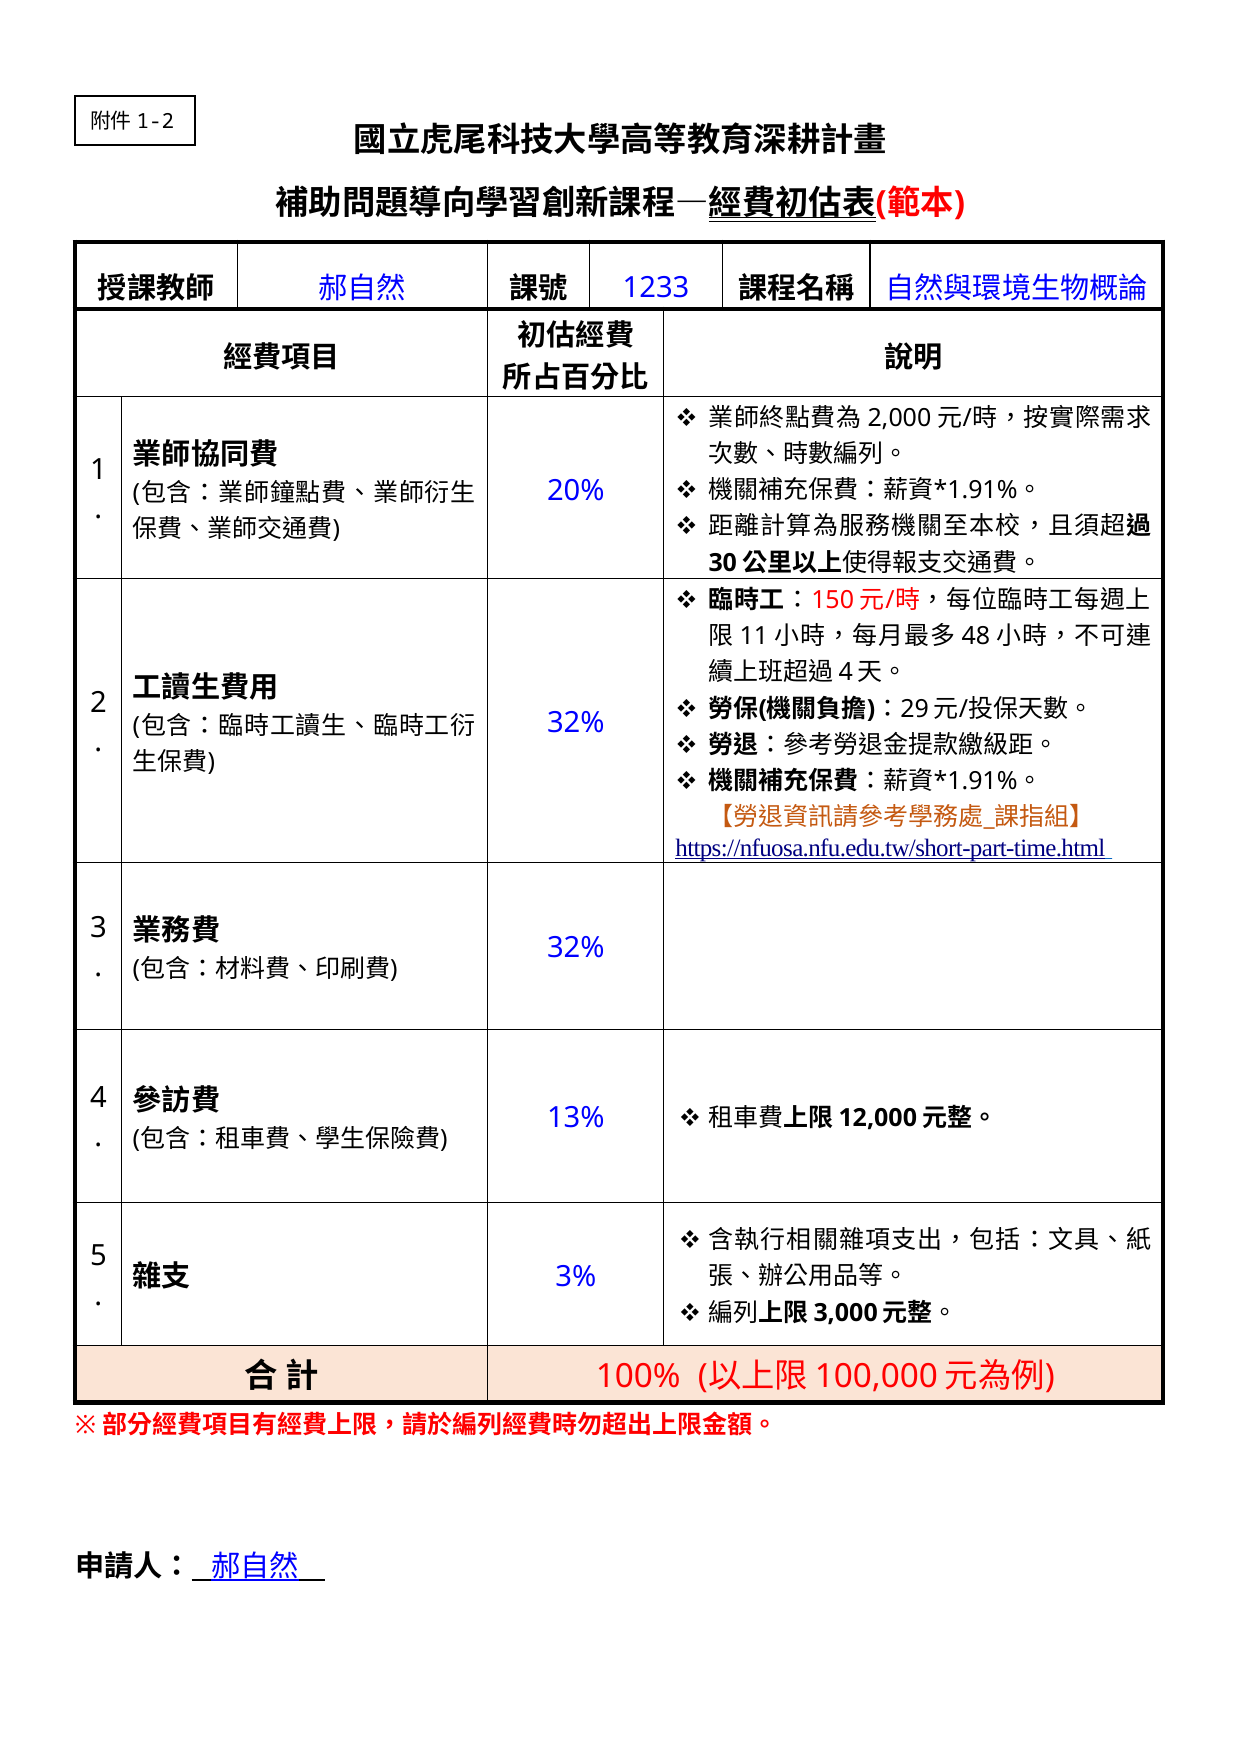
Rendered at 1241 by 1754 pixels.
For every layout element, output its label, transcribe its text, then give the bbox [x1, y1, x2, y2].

table_cell 13% [488, 1030, 663, 1202]
table_cell 32% [488, 579, 663, 862]
table_cell 含執行相關雜項支出，包括：文具、紙張、辦公用品等。 編列上限3,000元整。 [664, 1203, 1161, 1345]
table_cell 4. [77, 1030, 121, 1202]
table_header 課程名稱 [723, 244, 869, 307]
table_cell [664, 863, 1161, 1028]
text 申請人： 郝自然 [75, 1522, 1165, 1585]
table_cell 3. [77, 863, 121, 1028]
table_header 課號 [488, 244, 589, 307]
table_cell 3% [488, 1203, 663, 1345]
table_header 授課教師 [77, 244, 237, 307]
table_cell 初估經費 所占百分比 [488, 311, 663, 396]
table_header 1233 [590, 244, 722, 307]
table_cell 20% [488, 397, 663, 578]
table_cell 雜支 [122, 1203, 487, 1345]
table_cell 經費項目 [77, 311, 487, 396]
table_header 郝自然 [238, 244, 487, 307]
text 國立虎尾科技大學高等教育深耕計畫 [75, 96, 1165, 158]
table_cell 工讀生費用 (包含：臨時工讀生、臨時工衍生保費) [122, 579, 487, 862]
table_cell 1. [77, 397, 121, 578]
table_cell 100% (以上限100,000元為例) [488, 1346, 1161, 1400]
table_cell 32% [488, 863, 663, 1028]
table_cell 5. [77, 1203, 121, 1345]
table_cell 臨時工：150元/時，每位臨時工每週上限11小時，每月最多48小時，不可連續上班超過4天。 勞保(機關負擔)：29元/投保天數。 勞退：參考勞退金提款繳級距。 機關補充保費：薪資*1.91%。 【勞退資訊請參考學務處_課指組】 https://nfuosa.nfu.edu.tw/short-part-time.html [664, 579, 1161, 862]
table_cell 2. [77, 579, 121, 862]
table_cell 業師協同費 (包含：業師鐘點費、業師衍生保費、業師交通費) [122, 397, 487, 578]
table_cell 業師終點費為2,000元/時，按實際需求次數、時數編列。 機關補充保費：薪資*1.91%。 距離計算為服務機關至本校，且須超過30公里以上使得報支交通費。 [664, 397, 1161, 578]
table_cell 租車費上限12,000元整。 [664, 1030, 1161, 1202]
table_header 自然與環境生物概論 [871, 244, 1161, 307]
table_cell 合 計 [77, 1346, 487, 1400]
table_cell 業務費 (包含：材料費、印刷費) [122, 863, 487, 1028]
text 補助問題導向學習創新課程—經費初估表(範本) [75, 158, 1165, 221]
text ※ 部分經費項目有經費上限，請於編列經費時勿超出上限金額。 [75, 1405, 1165, 1441]
table_cell 參訪費 (包含：租車費、學生保險費) [122, 1030, 487, 1202]
table_cell 說明 [664, 311, 1161, 396]
